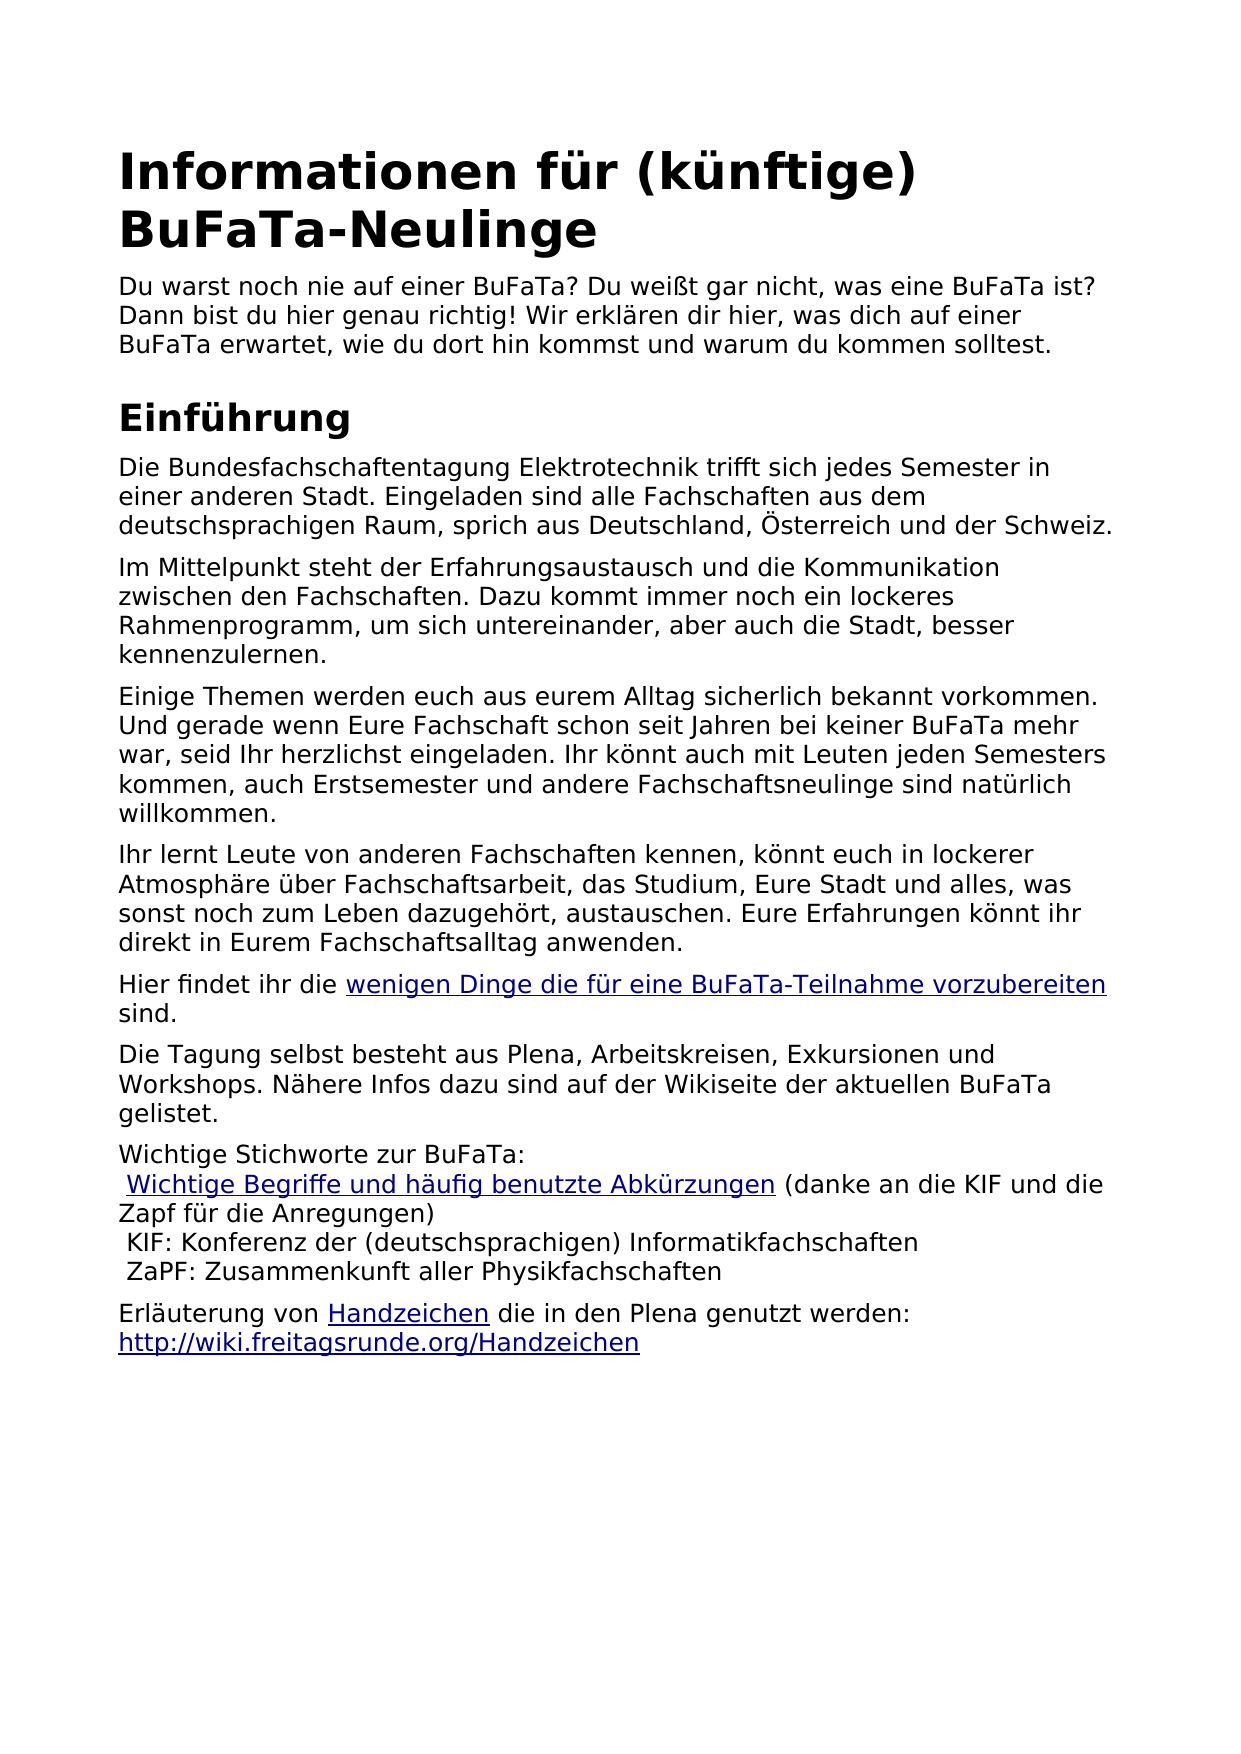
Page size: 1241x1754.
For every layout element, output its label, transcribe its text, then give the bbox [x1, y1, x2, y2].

text Ihr lernt Leute von anderen Fachschaften kennen, könnt euch in lockerer Atmosphäre über Fachschaftsarbeit, das Studium, Eure Stadt und alles, was sonst noch zum Leben dazugehört, austauschen. Eure Erfahrungen könnt ihr direkt in Eurem Fachschaftsalltag anwenden. [118, 841, 1122, 957]
subtitle Informationen für (künftige) BuFaTa-Neulinge [118, 143, 1122, 259]
subtitle Einführung [118, 397, 1122, 441]
text Im Mittelpunkt steht der Erfahrungsaustausch und die Kommunikation zwischen den Fachschaften. Dazu kommt immer noch ein lockeres Rahmenprogramm, um sich untereinander, aber auch die Stadt, besser kennenzulernen. [118, 553, 1122, 670]
text Die Bundesfachschaftentagung Elektrotechnik trifft sich jedes Semester in einer anderen Stadt. Eingeladen sind alle Fachschaften aus dem deutschsprachigen Raum, sprich aus Deutschland, Österreich und der Schweiz. [118, 453, 1122, 541]
text Einige Themen werden euch aus eurem Alltag sicherlich bekannt vorkommen. Und gerade wenn Eure Fachschaft schon seit Jahren bei keiner BuFaTa mehr war, seid Ihr herzlichst eingeladen. Ihr könnt auch mit Leuten jeden Semesters kommen, auch Erstsemester und andere Fachschaftsneulinge sind natürlich willkommen. [118, 682, 1122, 828]
text Die Tagung selbst besteht aus Plena, Arbeitskreisen, Exkursionen und Workshops. Nähere Infos dazu sind auf der Wikiseite der aktuellen BuFaTa gelistet. [118, 1041, 1122, 1128]
text Du warst noch nie auf einer BuFaTa? Du weißt gar nicht, was eine BuFaTa ist? Dann bist du hier genau richtig! Wir erklären dir hier, was dich auf einer BuFaTa erwartet, wie du dort hin kommst und warum du kommen solltest. [118, 272, 1122, 359]
text Hier findet ihr die wenigen Dinge die für eine BuFaTa-Teilnahme vorzubereiten sind. [118, 970, 1122, 1028]
text Erläuterung von Handzeichen die in den Plena genutzt werden: http://wiki.freitagsrunde.org/Handzeichen [118, 1299, 1122, 1357]
text Wichtige Stichworte zur BuFaTa: Wichtige Begriffe und häufig benutzte Abkürzungen (danke an die KIF und die Zapf für die Anregungen) KIF: Konferenz der (deutschsprachigen) Informatikfachschaften ZaPF: Zusammenkunft aller Physikfachschaften [118, 1141, 1122, 1287]
